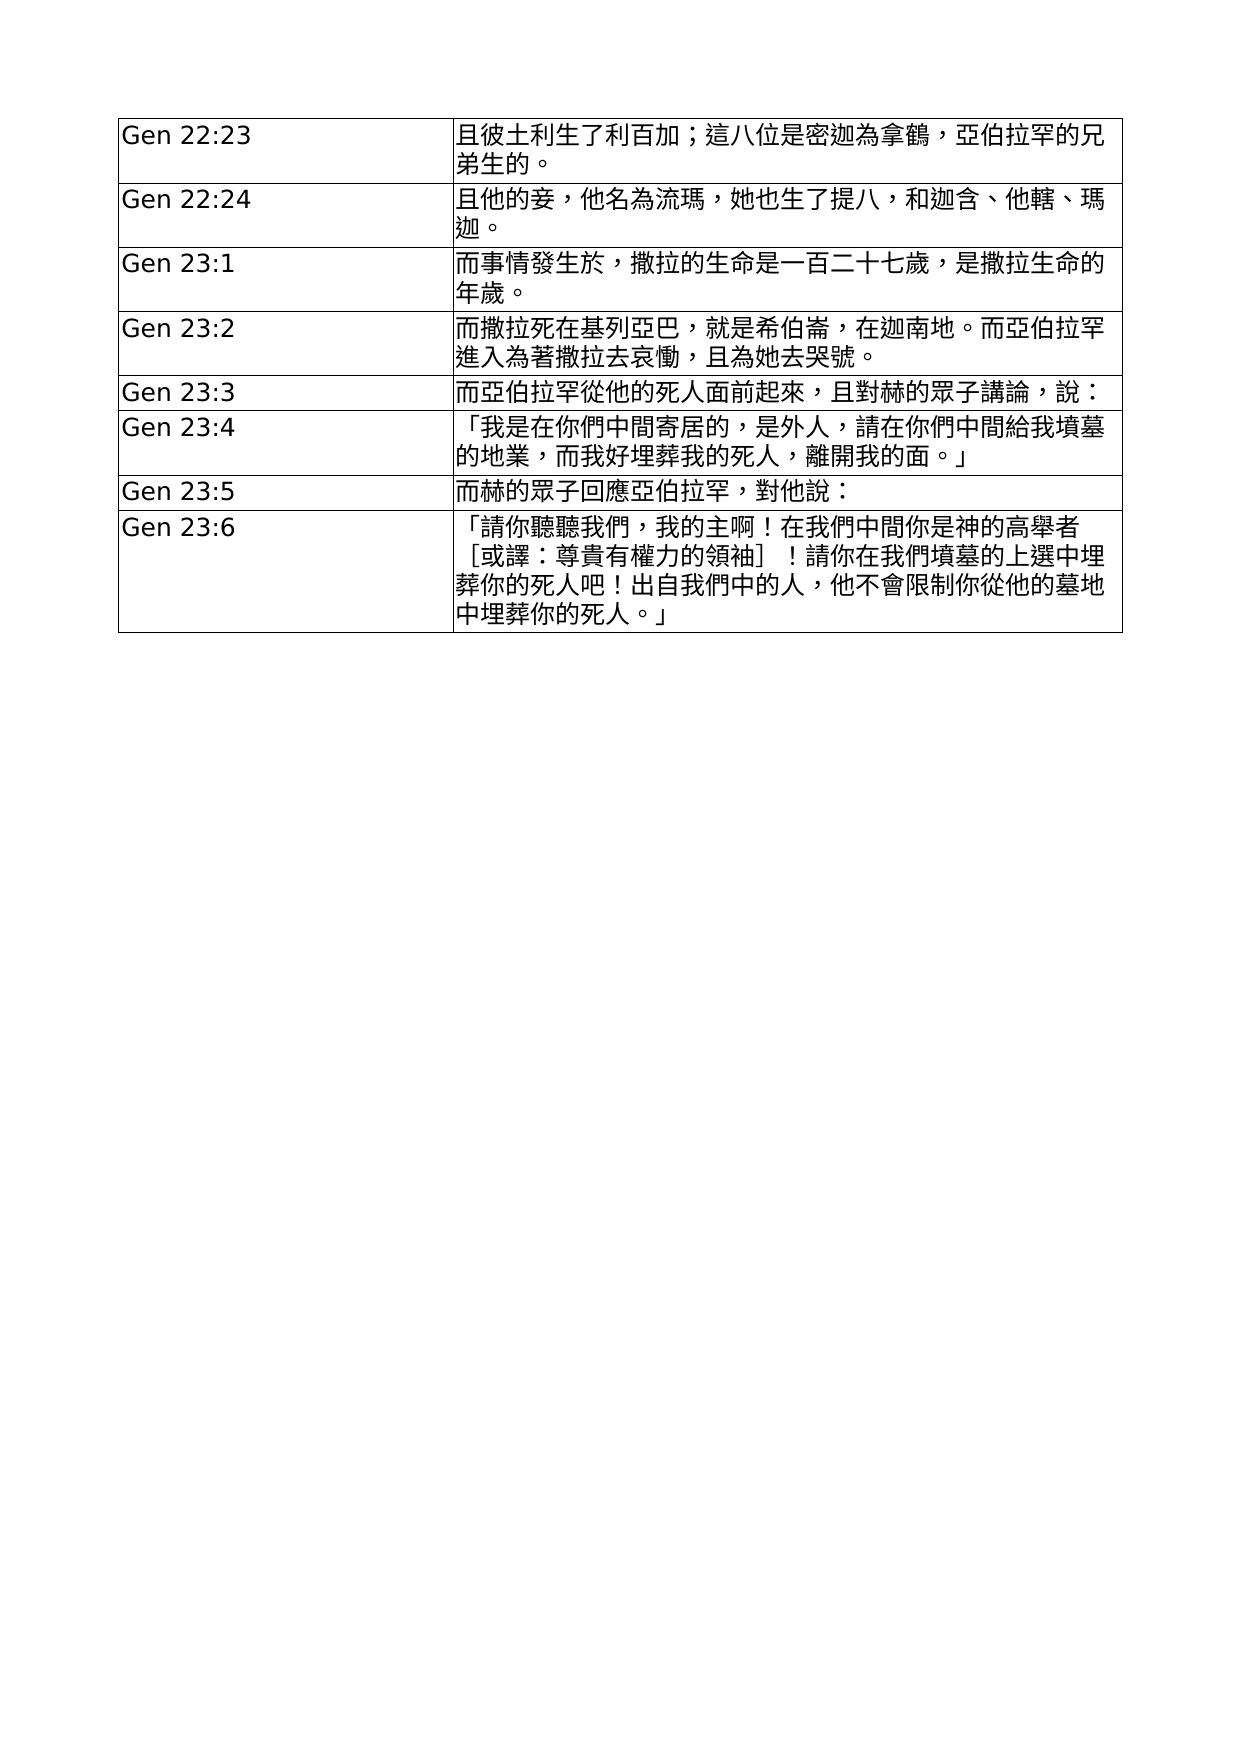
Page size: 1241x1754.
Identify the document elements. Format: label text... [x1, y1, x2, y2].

table_cell 而撒拉死在基列亞巴，就是希伯崙，在迦南地。而亞伯拉罕進入為著撒拉去哀慟，且為她去哭號。 [454, 312, 1122, 375]
table_cell Gen 23:2 [119, 312, 453, 375]
table_cell Gen 23:3 [119, 376, 453, 410]
table_cell 而事情發生於，撒拉的生命是一百二十七歲，是撒拉生命的年歲。 [454, 248, 1122, 311]
table_cell 且他的妾，他名為流瑪，她也生了提八，和迦含、他轄、瑪迦。 [454, 184, 1122, 247]
table_cell Gen 22:24 [119, 184, 453, 247]
table_cell Gen 22:23 [119, 119, 453, 182]
table_cell 且彼土利生了利百加；這八位是密迦為拿鶴，亞伯拉罕的兄弟生的。 [454, 119, 1122, 182]
table_cell Gen 23:6 [119, 511, 453, 632]
table_cell Gen 23:1 [119, 248, 453, 311]
table_cell 而赫的眾子回應亞伯拉罕，對他說： [454, 476, 1122, 510]
table_cell Gen 23:5 [119, 476, 453, 510]
table_cell Gen 23:4 [119, 411, 453, 474]
table_cell 「我是在你們中間寄居的，是外人，請在你們中間給我墳墓的地業，而我好埋葬我的死人，離開我的面。」 [454, 411, 1122, 474]
table_cell 而亞伯拉罕從他的死人面前起來，且對赫的眾子講論，說： [454, 376, 1122, 410]
table_cell 「請你聽聽我們，我的主啊！在我們中間你是神的高舉者［或譯：尊貴有權力的領袖］！請你在我們墳墓的上選中埋葬你的死人吧！出自我們中的人，他不會限制你從他的墓地中埋葬你的死人。」 [454, 511, 1122, 632]
